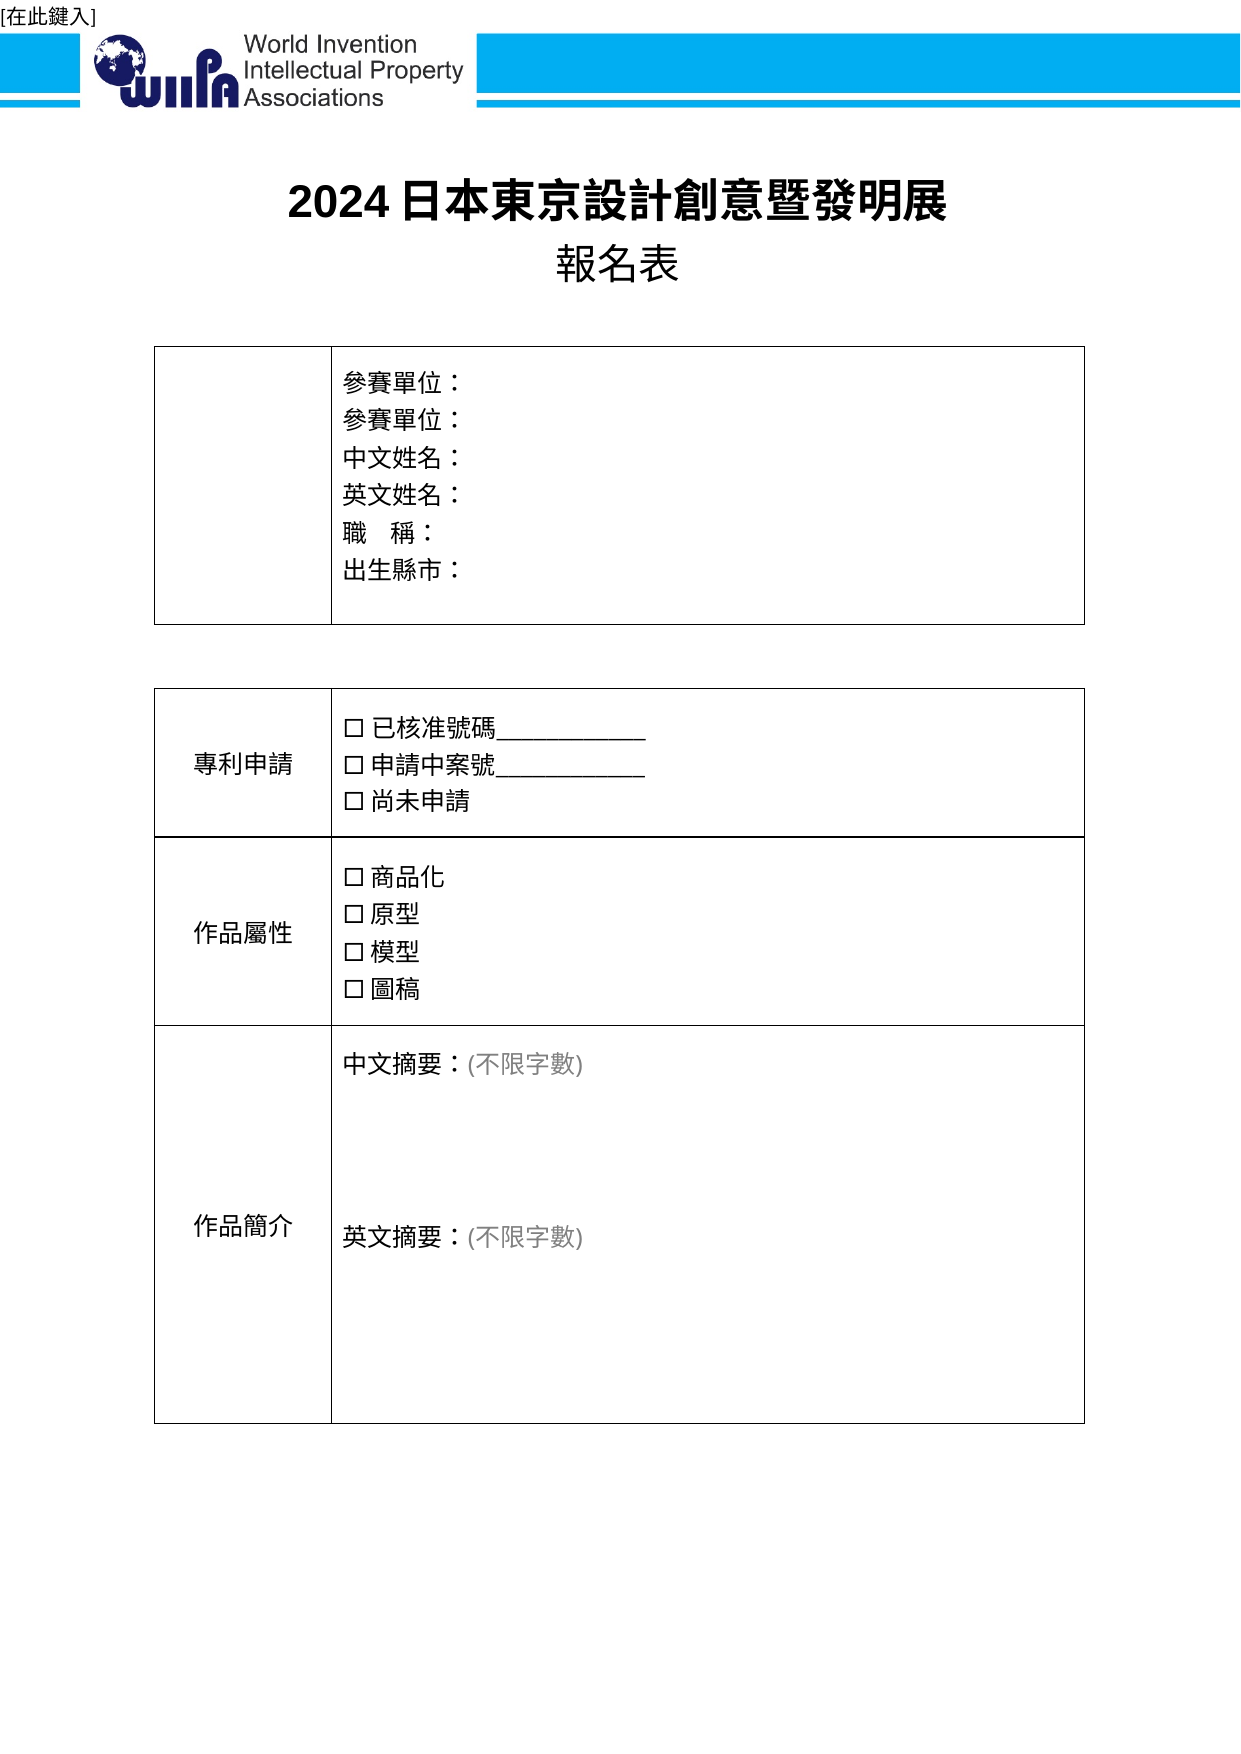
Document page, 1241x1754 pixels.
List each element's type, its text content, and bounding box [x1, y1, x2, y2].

table_cell  商品化  原型  模型  圖稿 [332, 838, 1084, 1025]
table_cell 作品屬性 [155, 838, 331, 1025]
table_cell 作品簡介 [155, 1026, 331, 1423]
table_cell [155, 347, 331, 624]
table_cell 中文摘要：(不限字數) 英文摘要：(不限字數) [332, 1026, 1084, 1423]
table_header 專利申請 [155, 689, 331, 836]
table_cell 參賽單位： 參賽單位： 中文姓名： 英文姓名： 職 稱： 出生縣市： [332, 347, 1084, 624]
table_header  已核准號碼____________  申請中案號____________  尚未申請 [332, 689, 1084, 836]
